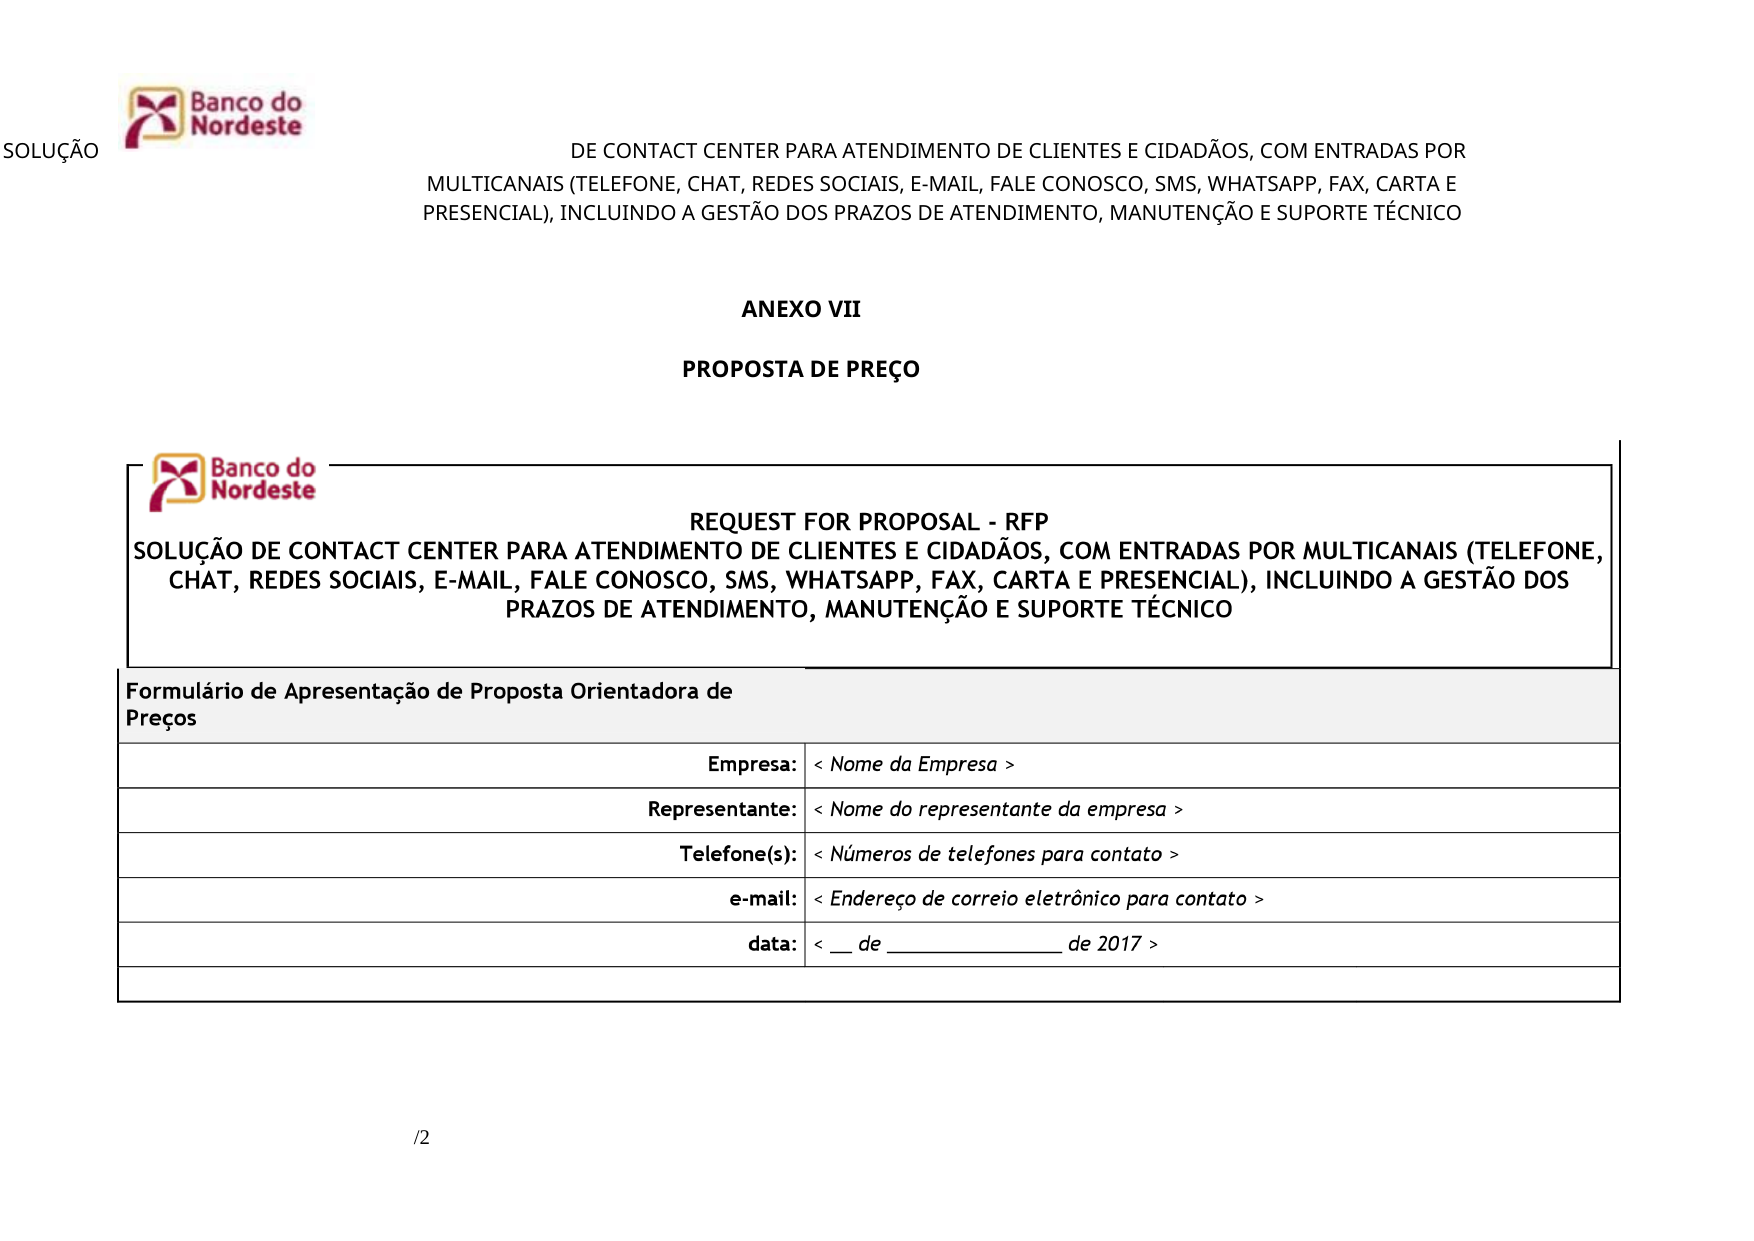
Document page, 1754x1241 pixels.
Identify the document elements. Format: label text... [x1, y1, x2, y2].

text SOLUÇÃO DE CONTACT CENTER PARA ATENDIMENTO DE CLIENTES E CIDADÃOS, COM ENTRADAS POR [0, 136, 1466, 165]
text ANEXO VII [118, 293, 1484, 324]
text /2 [413, 1125, 1484, 1149]
text REQUEST FOR PROPOSAL - RFP [0, 83, 118, 107]
text REQUEST FOR PROPOSAL - RFP [315, 83, 1484, 107]
picture [118, 73, 315, 152]
text MULTICANAIS (TELEFONE, CHAT, REDES SOCIAIS, E-MAIL, FALE CONOSCO, SMS, WHATSAPP, FAX, CARTA E PRESENCIAL), INCLUINDO A GESTÃO DOS PRAZOS DE ATENDIMENTO, MANUTENÇÃO E SUPORTE TÉCNICO [402, 169, 1482, 226]
text PROPOSTA DE PREÇO [118, 353, 1484, 384]
picture [116, 439, 1621, 1003]
